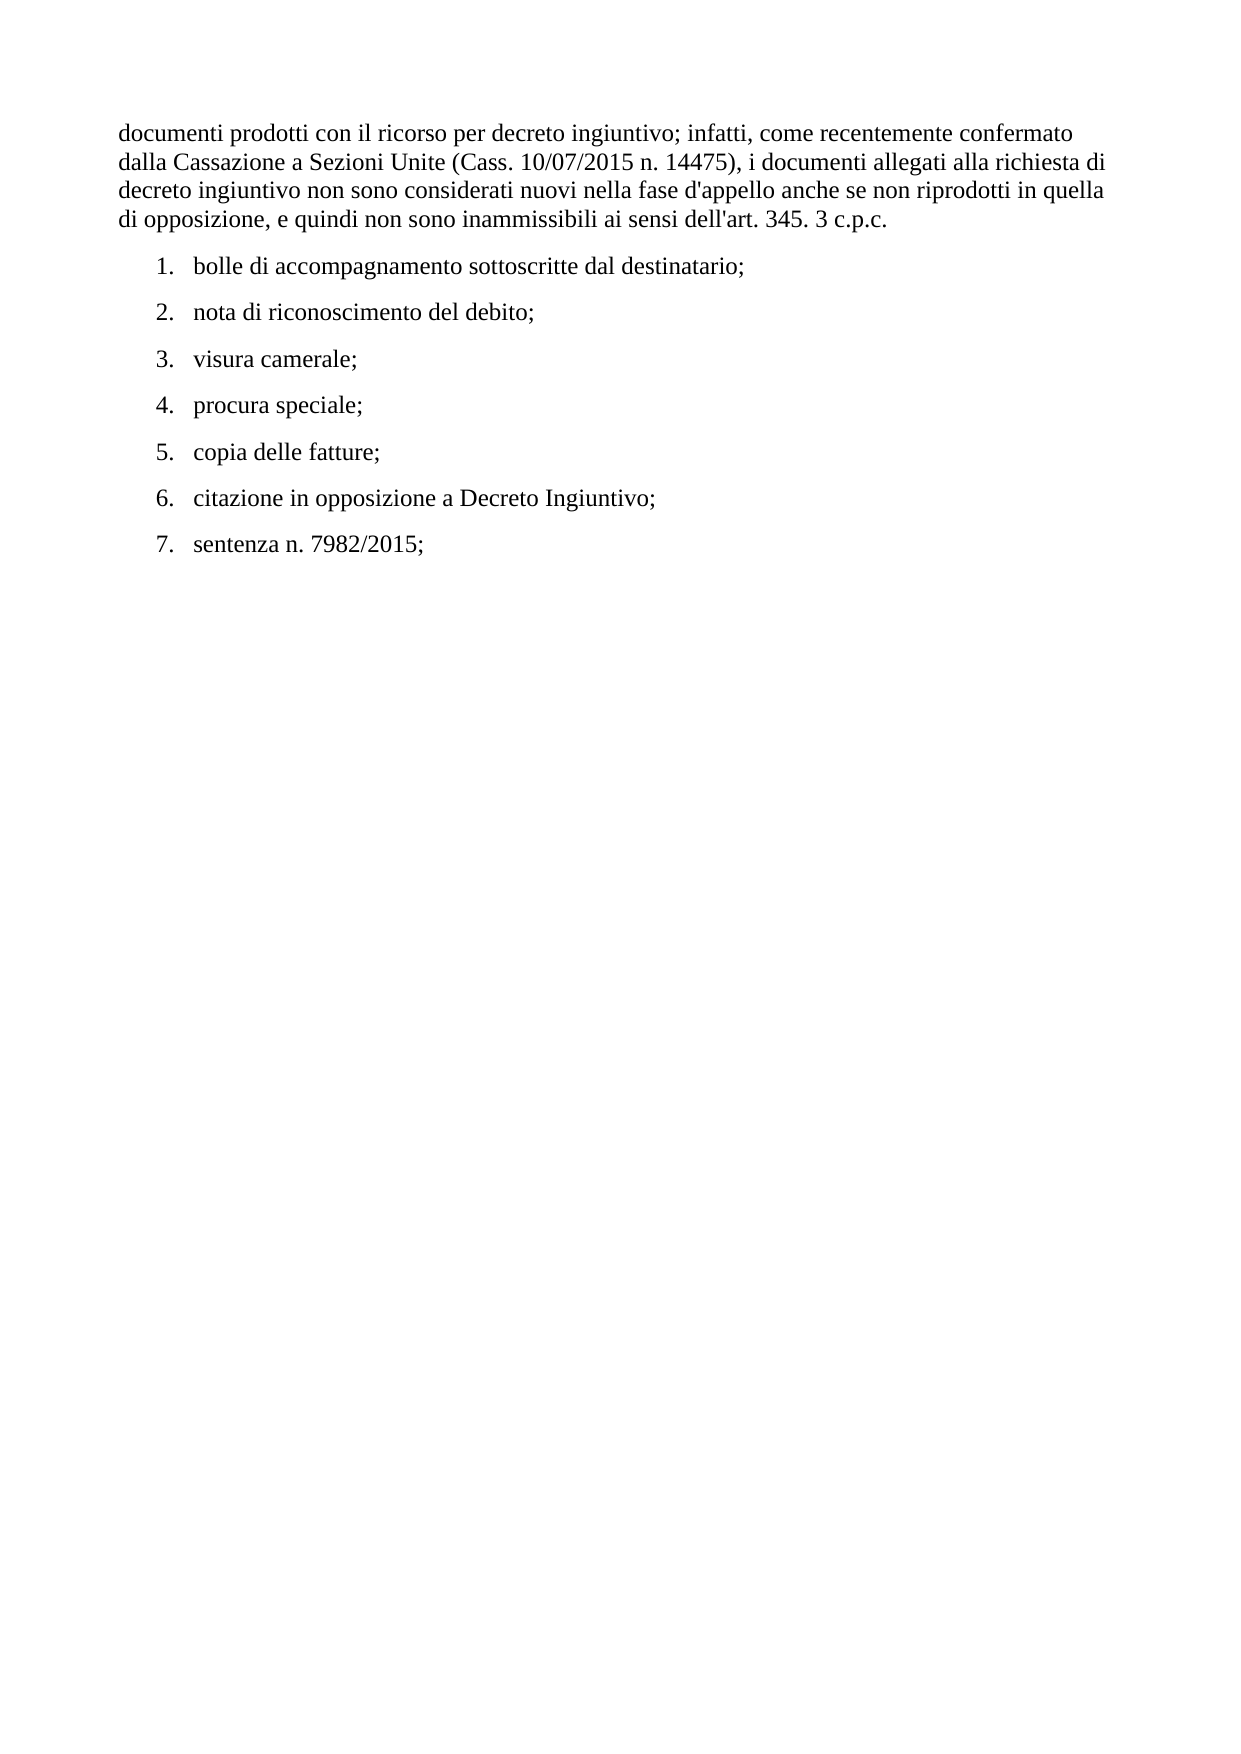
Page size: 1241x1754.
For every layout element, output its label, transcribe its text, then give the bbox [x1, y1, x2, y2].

text documenti prodotti con il ricorso per decreto ingiuntivo; infatti, come recentemente confermato dalla Cassazione a Sezioni Unite (Cass. 10/07/2015 n. 14475), i documenti allegati alla richiesta di decreto ingiuntivo non sono considerati nuovi nella fase d'appello anche se non riprodotti in quella di opposizione, e quindi non sono inammissibili ai sensi dell'art. 345. 3 c.p.c. [118, 118, 1122, 233]
list citazione in opposizione a Decreto Ingiuntivo; [156, 483, 1122, 512]
list visura camerale; [156, 344, 1122, 372]
list procura speciale; [156, 390, 1122, 419]
list sentenza n. 7982/2015; [156, 529, 1122, 558]
list copia delle fatture; [156, 437, 1122, 465]
list bolle di accompagnamento sottoscritte dal destinatario; [156, 251, 1122, 279]
list nota di riconoscimento del debito; [156, 297, 1122, 326]
